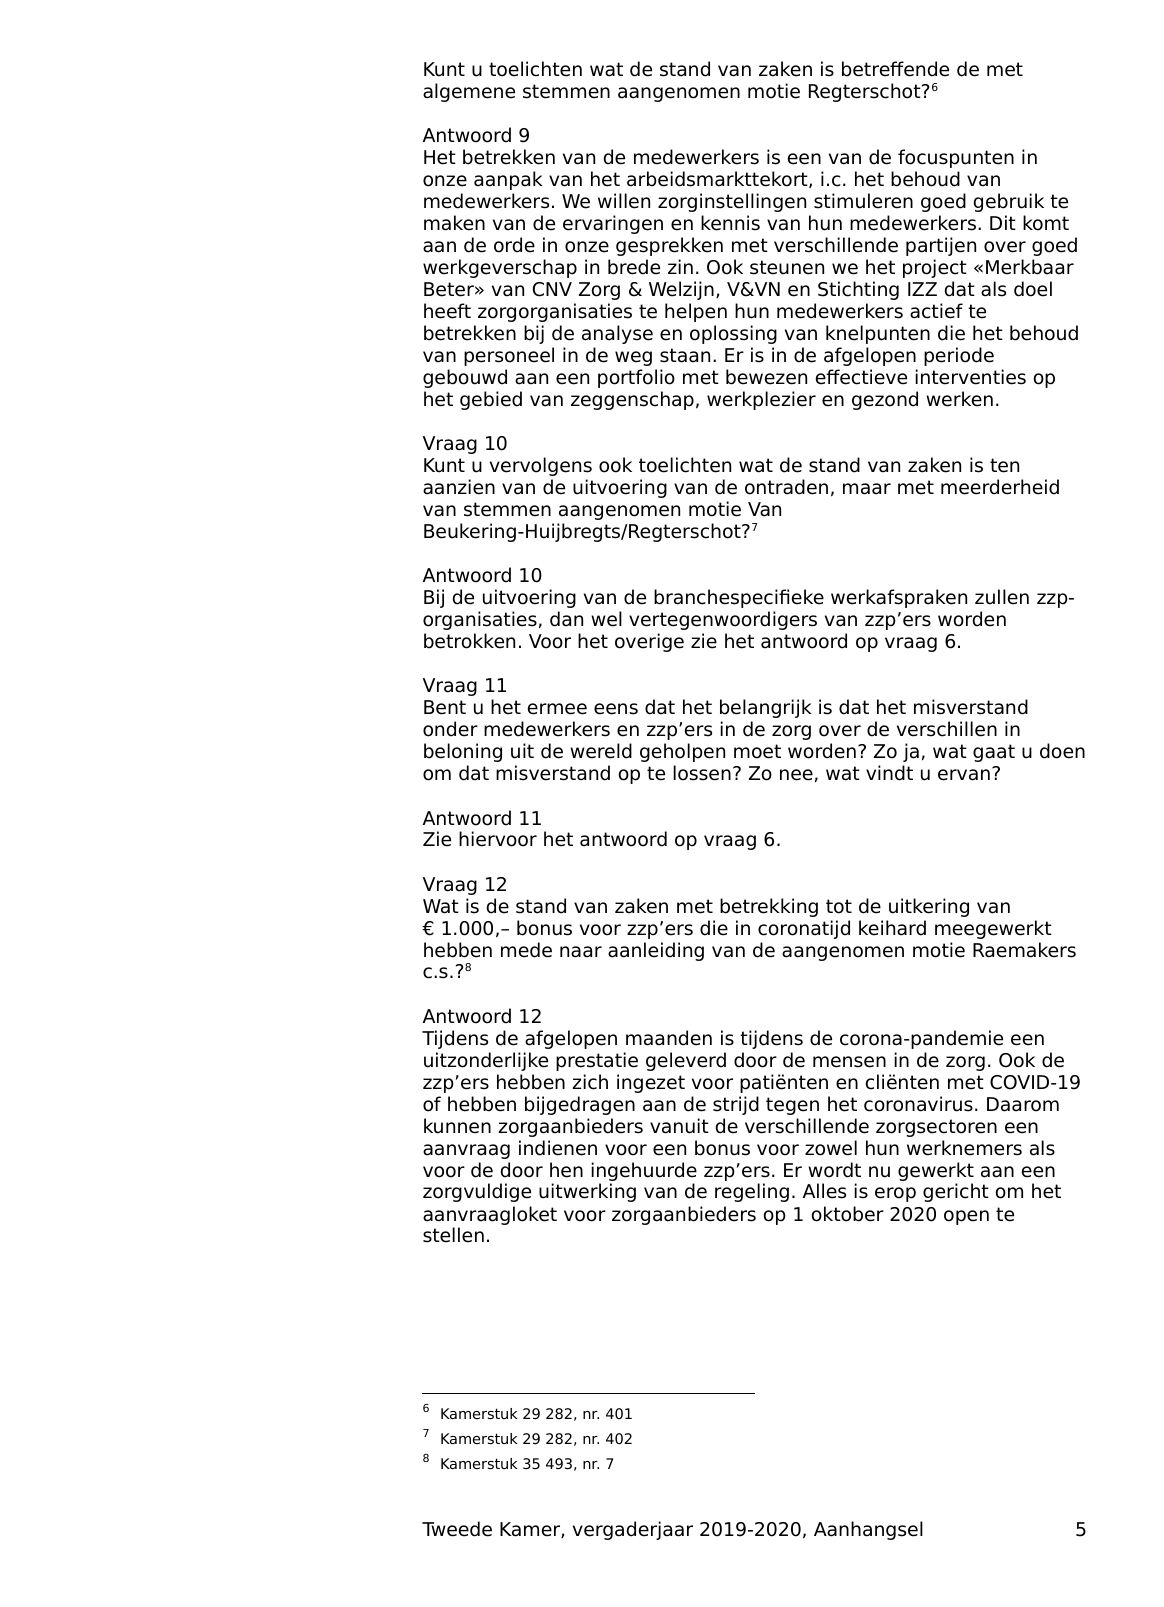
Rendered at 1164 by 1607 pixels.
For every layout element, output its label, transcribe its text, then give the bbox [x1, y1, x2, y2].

text Kamerstuk 29 282, nr. 401 [422, 1402, 1087, 1424]
text Antwoord 9 [422, 125, 1087, 147]
text Kamerstuk 35 493, nr. 7 [422, 1452, 1087, 1474]
text Tijdens de afgelopen maanden is tijdens de corona-pandemie een uitzonderlijke prestatie geleverd door de mensen in de zorg. Ook de zzp’ers hebben zich ingezet voor patiënten en cliënten met COVID-19 of hebben bijgedragen aan de strijd tegen het coronavirus. Daarom kunnen zorgaanbieders vanuit de verschillende zorgsectoren een aanvraag indienen voor een bonus voor zowel hun werknemers als voor de door hen ingehuurde zzp’ers. Er wordt nu gewerkt aan een zorgvuldige uitwerking van de regeling. Alles is erop gericht om het aanvraagloket voor zorgaanbieders op 1 oktober 2020 open te stellen. [422, 1028, 1087, 1247]
text Vraag 12 [422, 873, 1087, 896]
text Het betrekken van de medewerkers is een van de focuspunten in onze aanpak van het arbeidsmarkttekort, i.c. het behoud van medewerkers. We willen zorginstellingen stimuleren goed gebruik te maken van de ervaringen en kennis van hun medewerkers. Dit komt aan de orde in onze gesprekken met verschillende partijen over goed werkgeverschap in brede zin. Ook steunen we het project «Merkbaar Beter» van CNV Zorg & Welzijn, V&VN en Stichting IZZ dat als doel heeft zorgorganisaties te helpen hun medewerkers actief te betrekken bij de analyse en oplossing van knelpunten die het behoud van personeel in de weg staan. Er is in de afgelopen periode gebouwd aan een portfolio met bewezen effectieve interventies op het gebied van zeggenschap, werkplezier en gezond werken. [422, 147, 1087, 411]
text Vraag 11 [422, 675, 1087, 697]
text Antwoord 11 [422, 807, 1087, 829]
text Kunt u toelichten wat de stand van zaken is betreffende de met algemene stemmen aangenomen motie Regterschot? [422, 59, 1087, 103]
text Wat is de stand van zaken met betrekking tot de uitkering van € 1.000,– bonus voor zzp’ers die in coronatijd keihard meegewerkt hebben mede naar aanleiding van de aangenomen motie Raemakers c.s.? [422, 896, 1087, 983]
text Kunt u vervolgens ook toelichten wat de stand van zaken is ten aanzien van de uitvoering van de ontraden, maar met meerderheid van stemmen aangenomen motie Van Beukering-Huijbregts/Regterschot? [422, 455, 1087, 543]
text Kamerstuk 29 282, nr. 402 [422, 1427, 1087, 1449]
text Zie hiervoor het antwoord op vraag 6. [422, 829, 1087, 851]
text Bent u het ermee eens dat het belangrijk is dat het misverstand onder medewerkers en zzp’ers in de zorg over de verschillen in beloning uit de wereld geholpen moet worden? Zo ja, wat gaat u doen om dat misverstand op te lossen? Zo nee, wat vindt u ervan? [422, 697, 1087, 785]
text Bij de uitvoering van de branchespecifieke werkafspraken zullen zzp-organisaties, dan wel vertegenwoordigers van zzp’ers worden betrokken. Voor het overige zie het antwoord op vraag 6. [422, 587, 1087, 653]
text Vraag 10 [422, 433, 1087, 455]
text Antwoord 12 [422, 1006, 1087, 1028]
text Antwoord 10 [422, 565, 1087, 587]
